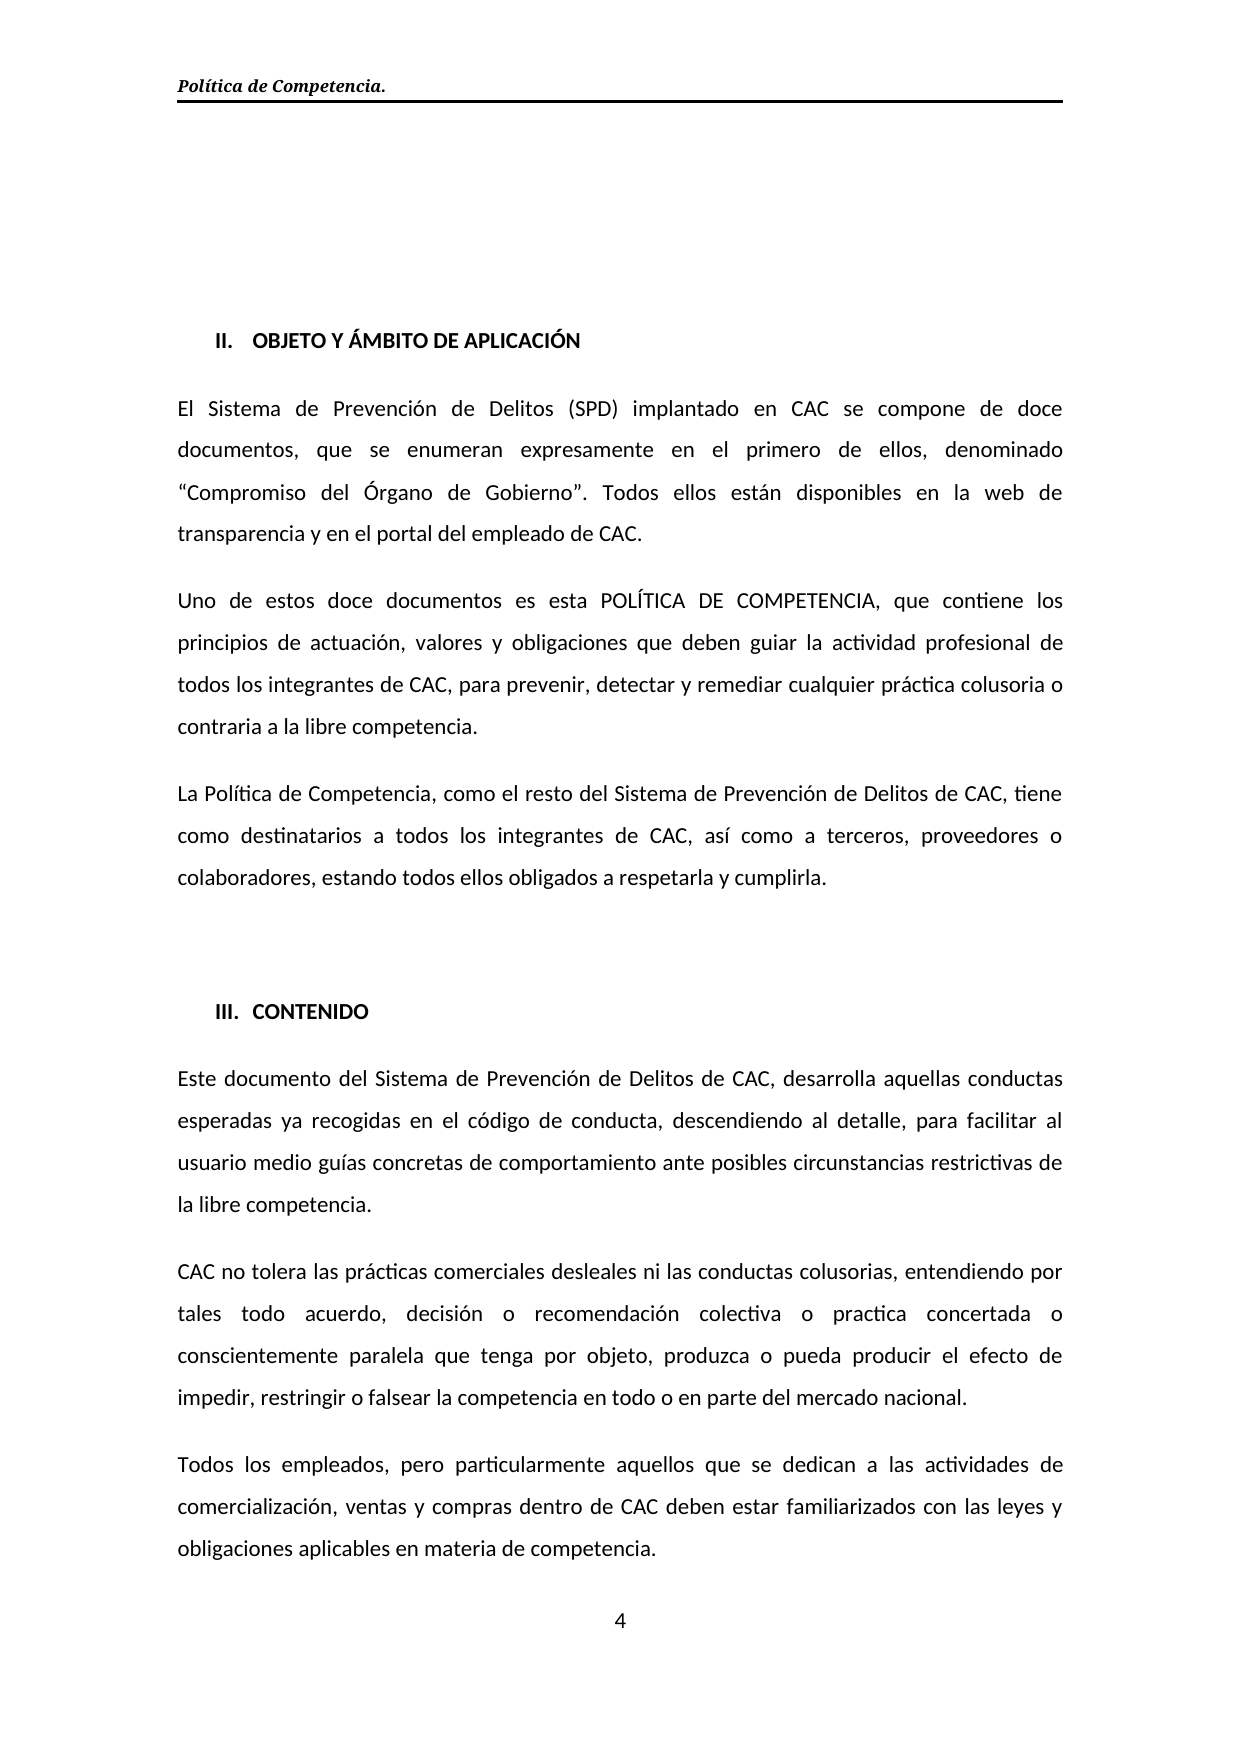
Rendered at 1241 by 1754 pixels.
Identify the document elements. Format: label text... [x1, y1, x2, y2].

subtitle CONTENIDO [215, 997, 1063, 1025]
text CAC no tolera las prácticas comerciales desleales ni las conductas colusorias, entendiendo por tales todo acuerdo, decisión o recomendación colectiva o practica concertada o conscientemente paralela que tenga por objeto, produzca o pueda producir el efecto de impedir, restringir o falsear la competencia en todo o en parte del mercado nacional. [177, 1257, 1063, 1411]
text Todos los empleados, pero particularmente aquellos que se dedican a las actividades de comercialización, ventas y compras dentro de CAC deben estar familiarizados con las leyes y obligaciones aplicables en materia de competencia. [177, 1450, 1063, 1562]
text Este documento del Sistema de Prevención de Delitos de CAC, desarrolla aquellas conductas esperadas ya recogidas en el código de conducta, descendiendo al detalle, para facilitar al usuario medio guías concretas de comportamiento ante posibles circunstancias restrictivas de la libre competencia. [177, 1064, 1063, 1218]
text Uno de estos doce documentos es esta POLÍTICA DE COMPETENCIA, que contiene los principios de actuación, valores y obligaciones que deben guiar la actividad profesional de todos los integrantes de CAC, para prevenir, detectar y remediar cualquier práctica colusoria o contraria a la libre competencia. [177, 587, 1063, 741]
text El Sistema de Prevención de Delitos (SPD) implantado en CAC se compone de doce documentos, que se enumeran expresamente en el primero de ellos, denominado “Compromiso del Órgano de Gobierno”. Todos ellos están disponibles en la web de transparencia y en el portal del empleado de CAC. [177, 394, 1063, 548]
text La Política de Competencia, como el resto del Sistema de Prevención de Delitos de CAC, tiene como destinatarios a todos los integrantes de CAC, así como a terceros, proveedores o colaboradores, estando todos ellos obligados a respetarla y cumplirla. [177, 779, 1063, 891]
subtitle OBJETO Y ÁMBITO DE APLICACIÓN [215, 327, 1063, 355]
